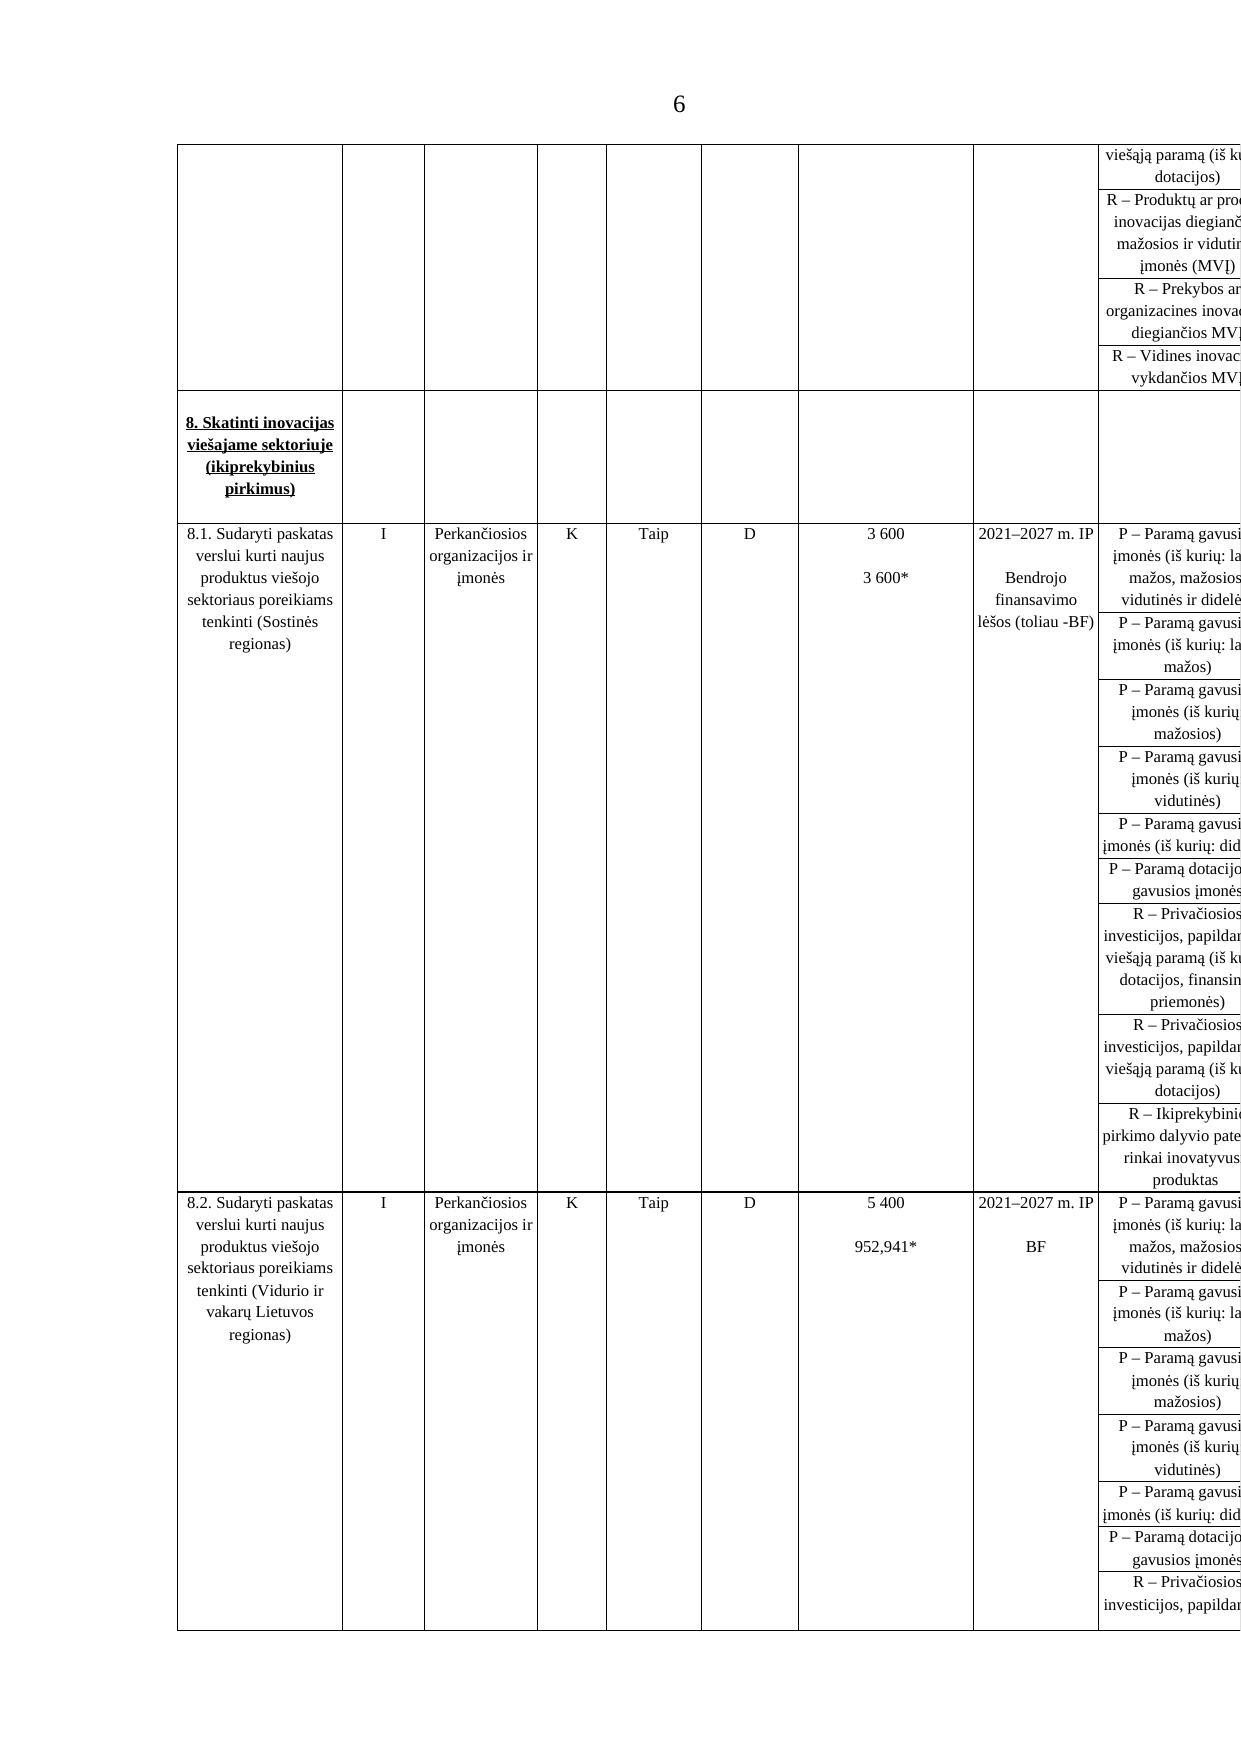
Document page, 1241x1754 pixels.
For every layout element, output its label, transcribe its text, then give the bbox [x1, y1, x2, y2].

table_cell [425, 145, 537, 390]
table_cell Taip [607, 1193, 701, 1630]
table_cell 2021–2027 m. IP Bendrojo finansavimo lėšos (toliau -BF) [974, 524, 1098, 1191]
table_cell P – Paramą gavusios įmonės (iš kurių: labai mažos, mažosios, vidutinės ir didelės) [1099, 524, 1240, 612]
table_cell 8.2. Sudaryti paskatas verslui kurti naujus produktus viešojo sektoriaus poreikiams tenkinti (Vidurio ir vakarų Lietuvos regionas) [178, 1193, 342, 1630]
table_cell R – Privačiosios investicijos, papildančios viešąją paramą (iš kurių: dotacijos) [1099, 1015, 1240, 1102]
table_cell R – Privačiosios investicijos, papildančios viešąją paramą (iš kurių: dotacijos, finansinės priemonės) [1099, 1572, 1240, 1630]
table_cell [702, 391, 798, 523]
table_cell R – Vidines inovacijas vykdančios MVĮ [1099, 346, 1240, 390]
table_cell R – Ikiprekybinio pirkimo dalyvio pateiktas rinkai inovatyvusis produktas [1099, 1104, 1240, 1191]
table_cell P – Paramą gavusios įmonės (iš kurių: didelės) [1099, 814, 1240, 857]
table_cell [607, 391, 701, 523]
table_cell [538, 391, 606, 523]
table_cell R – Prekybos ar organizacines inovacijas diegiančios MVĮ [1099, 279, 1240, 345]
table_cell [974, 391, 1098, 523]
table_cell [343, 391, 424, 523]
table_cell [799, 145, 973, 390]
table_cell P – Paramą dotacijomis gavusios įmonės [1099, 859, 1240, 902]
table_cell 2021–2027 m. IP BF [974, 1193, 1098, 1630]
table_cell P – Paramą gavusios įmonės (iš kurių: vidutinės) [1099, 747, 1240, 812]
table_cell [702, 145, 798, 390]
table_cell 5 400 952,941* [799, 1193, 973, 1630]
table_cell [1099, 391, 1240, 523]
table_cell Perkančiosios organizacijos ir įmonės [425, 524, 537, 1191]
table_cell D [702, 1193, 798, 1630]
table_cell [178, 145, 342, 390]
table_cell I [343, 1193, 424, 1630]
table_cell D [702, 524, 798, 1191]
table_cell [425, 391, 537, 523]
table_cell R – Privačiosios investicijos, papildančios viešąją paramą (iš kurių: dotacijos) [1099, 145, 1240, 189]
table_cell 3 600 3 600* [799, 524, 973, 1191]
table_cell P – Paramą gavusios įmonės (iš kurių: labai mažos, mažosios, vidutinės ir didelės) [1099, 1193, 1240, 1280]
table_cell P – Paramą gavusios įmonės (iš kurių: didelės) [1099, 1482, 1240, 1526]
table_cell I [343, 524, 424, 1191]
table_cell P – Paramą gavusios įmonės (iš kurių: labai mažos) [1099, 613, 1240, 678]
table_cell [607, 145, 701, 390]
table_cell K [538, 1193, 606, 1630]
table_cell R – Privačiosios investicijos, papildančios viešąją paramą (iš kurių: dotacijos, finansinės priemonės) [1099, 904, 1240, 1013]
table_cell K [538, 524, 606, 1191]
table_cell Taip [607, 524, 701, 1191]
table_cell [538, 145, 606, 390]
table_cell P – Paramą gavusios įmonės (iš kurių: mažosios) [1099, 1348, 1240, 1414]
table_cell 8.1. Sudaryti paskatas verslui kurti naujus produktus viešojo sektoriaus poreikiams tenkinti (Sostinės regionas) [178, 524, 342, 1191]
table_cell 8. Skatinti inovacijas viešajame sektoriuje (ikiprekybinius pirkimus) [178, 391, 342, 523]
table_cell [343, 145, 424, 390]
table_cell P – Paramą gavusios įmonės (iš kurių: labai mažos) [1099, 1281, 1240, 1347]
table_cell [974, 145, 1098, 390]
table_cell P – Paramą gavusios įmonės (iš kurių: vidutinės) [1099, 1415, 1240, 1481]
table_cell P – Paramą dotacijomis gavusios įmonės [1099, 1527, 1240, 1571]
table_cell Perkančiosios organizacijos ir įmonės [425, 1193, 537, 1630]
table_cell P – Paramą gavusios įmonės (iš kurių: mažosios) [1099, 680, 1240, 746]
table_cell [799, 391, 973, 523]
table_cell R – Produktų ar procesų inovacijas diegiančios mažosios ir vidutinės įmonės (MVĮ) [1099, 190, 1240, 278]
